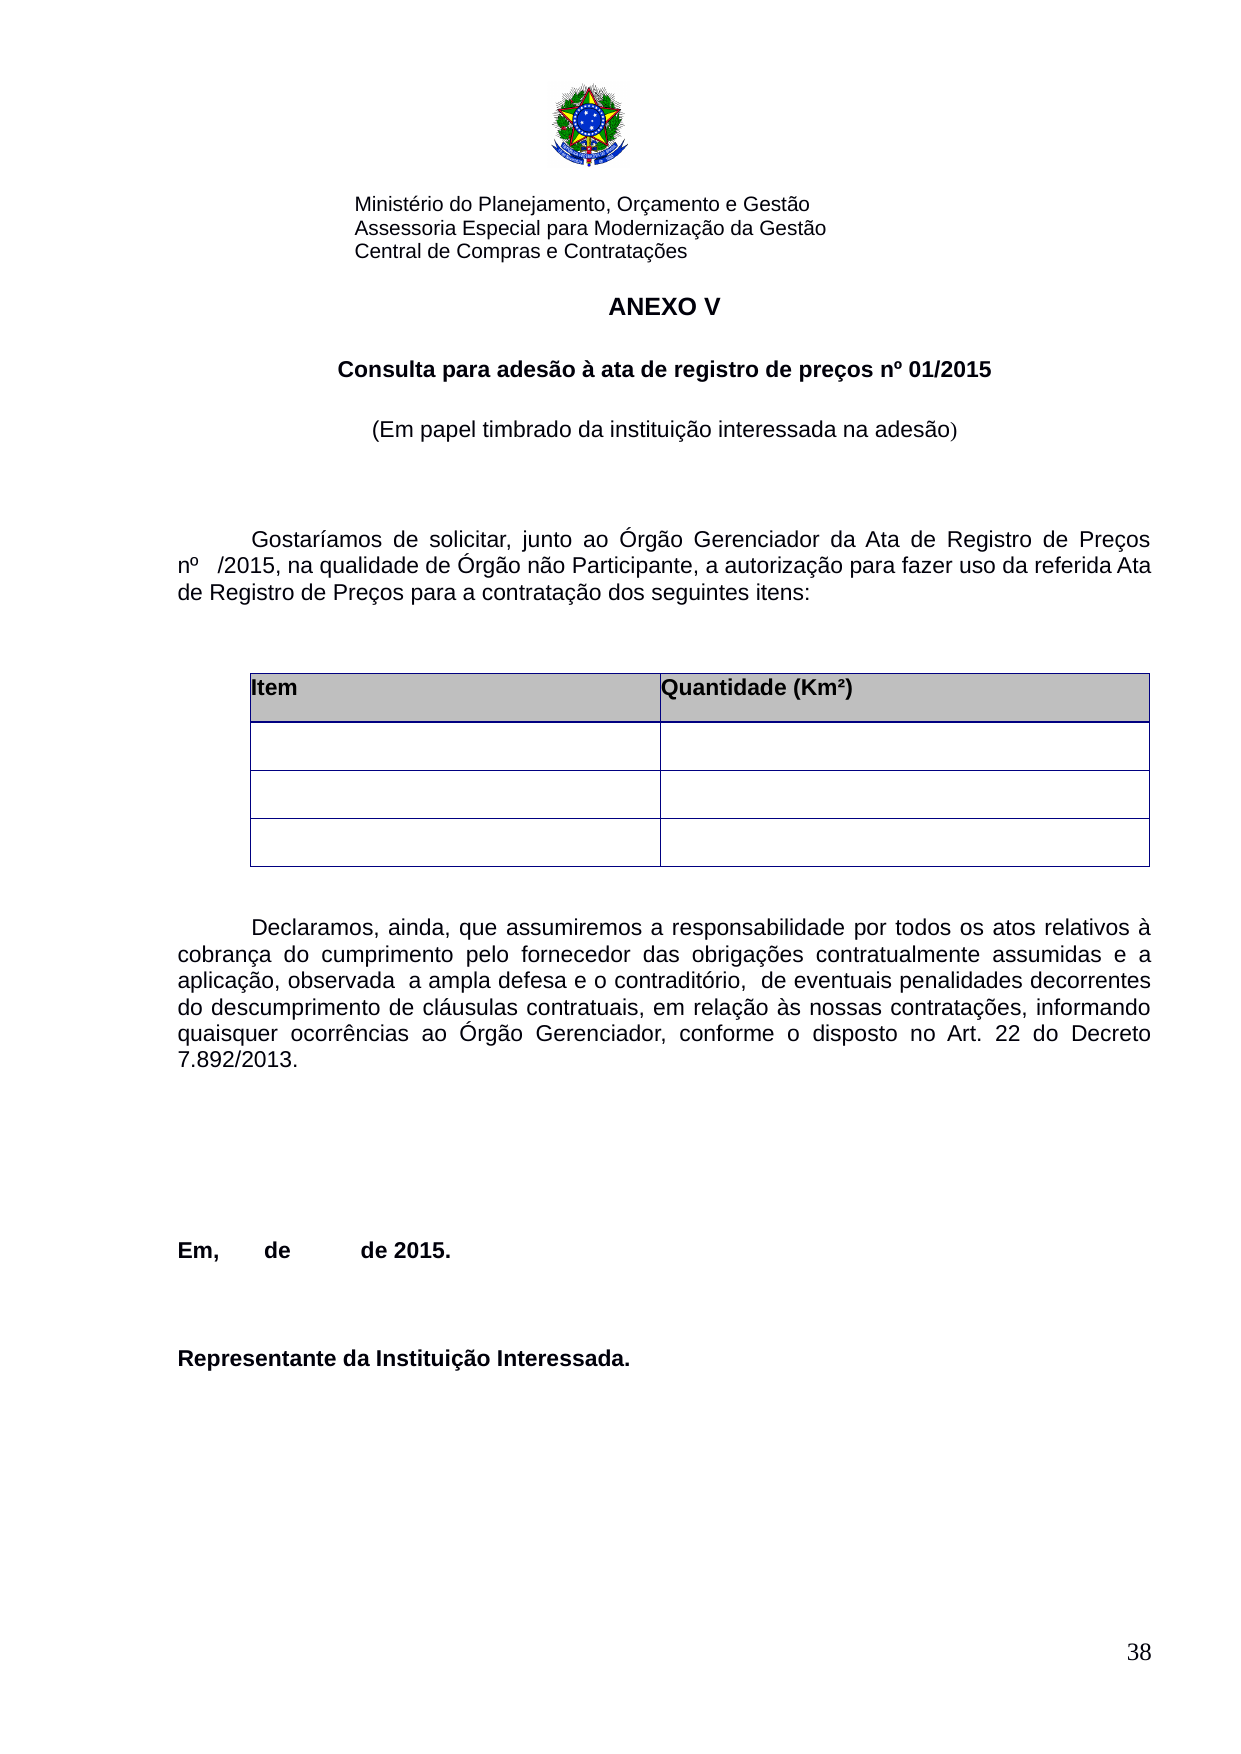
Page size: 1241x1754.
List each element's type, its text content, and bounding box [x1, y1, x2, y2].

table_header Item [251, 674, 660, 721]
text Gostaríamos de solicitar, junto ao Órgão Gerenciador da Ata de Registro de Preços nº /2015, na qualidade de Órgão não Participante, a autorização para fazer uso da referida Ata de Registro de Preços para a contratação dos seguintes itens: [177, 526, 1152, 605]
text ANEXO V [177, 292, 1152, 321]
table_cell [251, 723, 660, 770]
table_header Quantidade (Km²) [661, 674, 1149, 721]
table_cell [661, 723, 1149, 770]
picture [547, 81, 630, 168]
text Consulta para adesão à ata de registro de preços nº 01/2015 [177, 356, 1152, 382]
text Declaramos, ainda, que assumiremos a responsabilidade por todos os atos relativos à cobrança do cumprimento pelo fornecedor das obrigações contratualmente assumidas e a aplicação, observada a ampla defesa e o contraditório, de eventuais penalidades decorrentes do descumprimento de cláusulas contratuais, em relação às nossas contratações, informando quaisquer ocorrências ao Órgão Gerenciador, conforme o disposto no Art. 22 do Decreto 7.892/2013. [177, 914, 1152, 1072]
table_cell [251, 771, 660, 818]
table_cell [661, 771, 1149, 818]
text Representante da Instituição Interessada. [177, 1345, 1152, 1371]
text (Em papel timbrado da instituição interessada na adesão) [177, 416, 1152, 443]
table_cell [661, 819, 1149, 866]
table_cell [251, 819, 660, 866]
text Em, de de 2015. [177, 1237, 1152, 1264]
